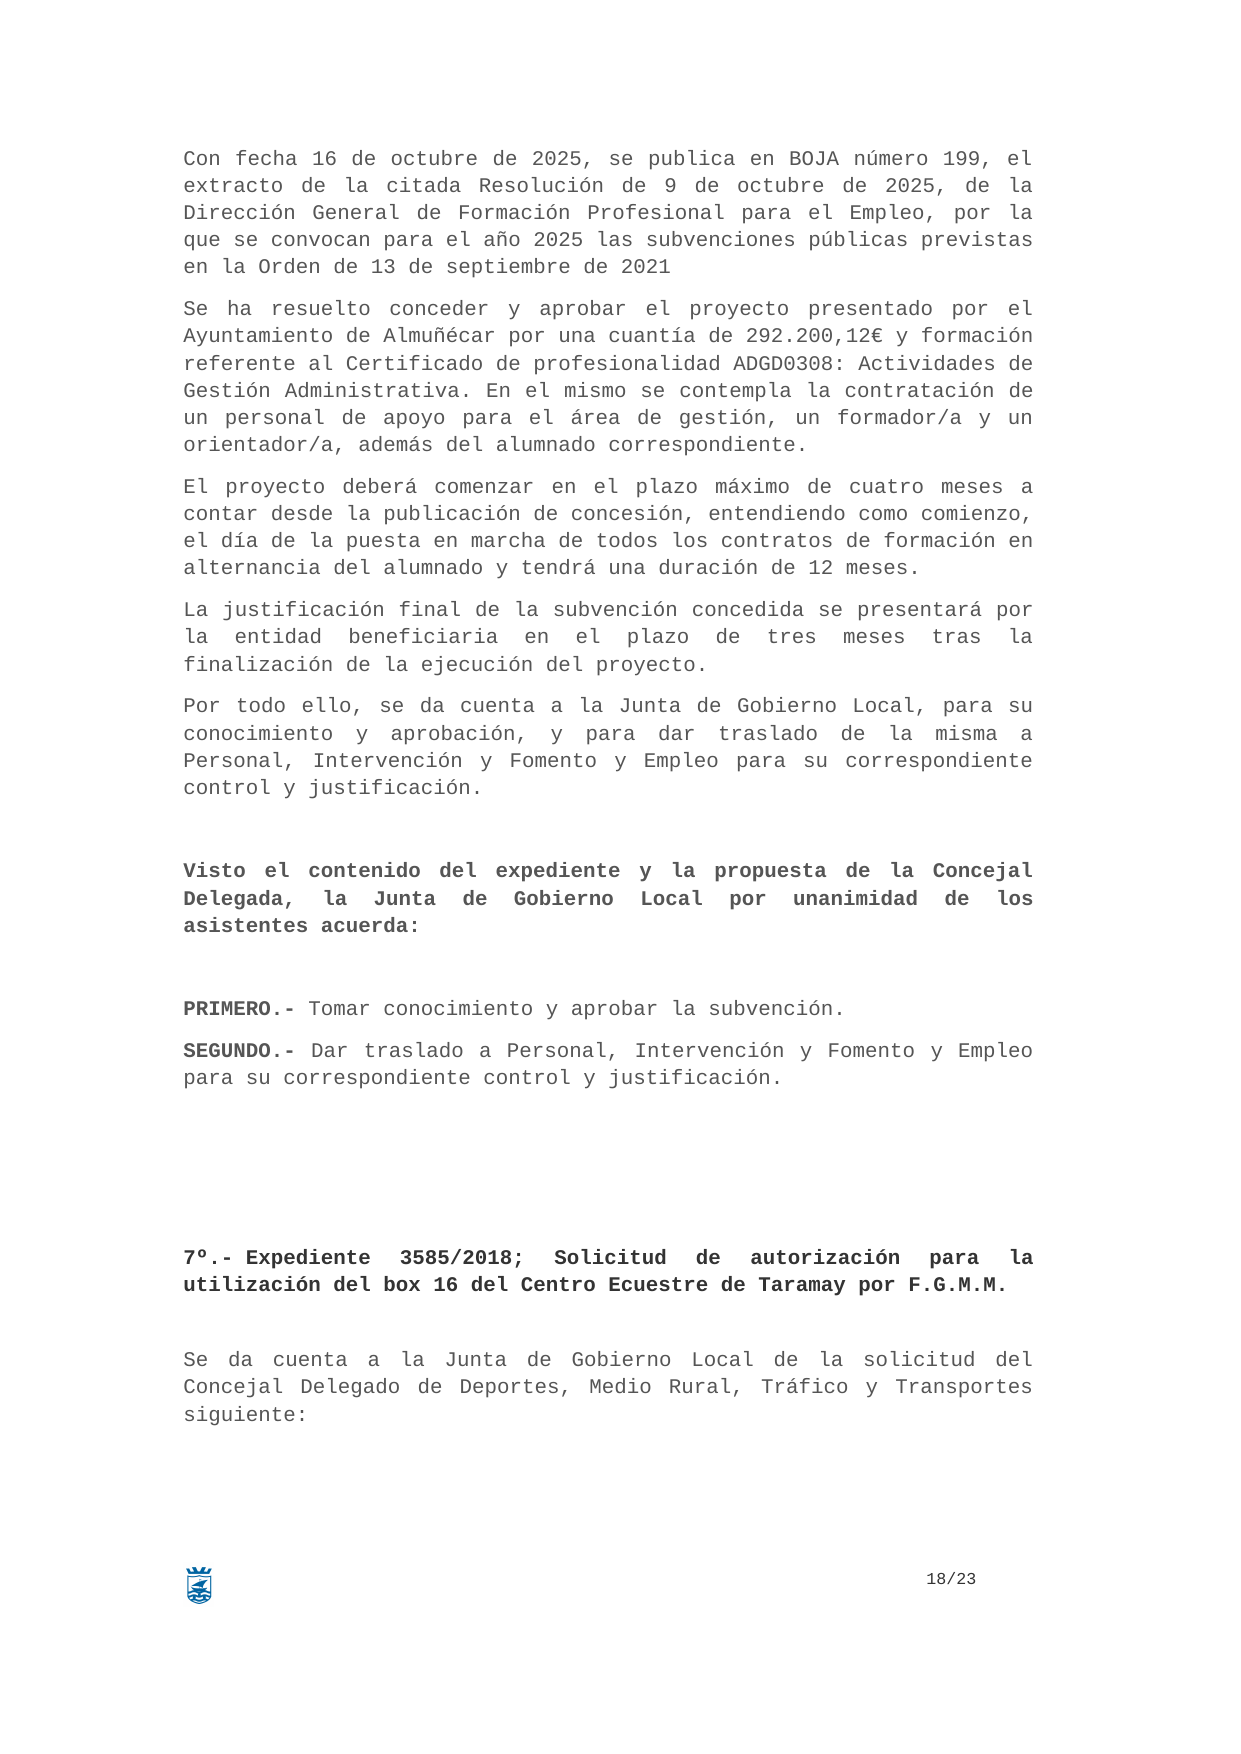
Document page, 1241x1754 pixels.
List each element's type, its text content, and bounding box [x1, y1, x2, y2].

text El proyecto deberá comenzar en el plazo máximo de cuatro meses a contar desde la publicación de concesión, entendiendo como comienzo, el día de la puesta en marcha de todos los contratos de formación en alternancia del alumnado y tendrá una duración de 12 meses. [183, 476, 1033, 581]
text SEGUNDO.- Dar traslado a Personal, Intervención y Fomento y Empleo para su correspondiente control y justificación. [183, 1040, 1033, 1091]
text Se da cuenta a la Junta de Gobierno Local de la solicitud del Concejal Delegado de Deportes, Medio Rural, Tráfico y Transportes siguiente: [183, 1349, 1033, 1427]
picture [183, 1562, 214, 1607]
text PRIMERO.- Tomar conocimiento y aprobar la subvención. [183, 998, 1033, 1022]
text Visto el contenido del expediente y la propuesta de la Concejal Delegada, la Junta de Gobierno Local por unanimidad de los asistentes acuerda: [183, 860, 1033, 938]
subtitle Expediente 3585/2018; Solicitud de autorización para la utilización del box 16 del Centro Ecuestre de Taramay por F.G.M.M. [183, 1247, 1033, 1298]
text Por todo ello, se da cuenta a la Junta de Gobierno Local, para su conocimiento y aprobación, y para dar traslado de la misma a Personal, Intervención y Fomento y Empleo para su correspondiente control y justificación. [183, 695, 1033, 801]
text Con fecha 16 de octubre de 2025, se publica en BOJA número 199, el extracto de la citada Resolución de 9 de octubre de 2025, de la Dirección General de Formación Profesional para el Empleo, por la que se convocan para el año 2025 las subvenciones públicas previstas en la Orden de 13 de septiembre de 2021 [183, 148, 1033, 280]
text La justificación final de la subvención concedida se presentará por la entidad beneficiaria en el plazo de tres meses tras la finalización de la ejecución del proyecto. [183, 599, 1033, 677]
text Se ha resuelto conceder y aprobar el proyecto presentado por el Ayuntamiento de Almuñécar por una cuantía de 292.200,12€ y formación referente al Certificado de profesionalidad ADGD0308: Actividades de Gestión Administrativa. En el mismo se contempla la contratación de un personal de apoyo para el área de gestión, un formador/a y un orientador/a, además del alumnado correspondiente. [183, 298, 1033, 458]
